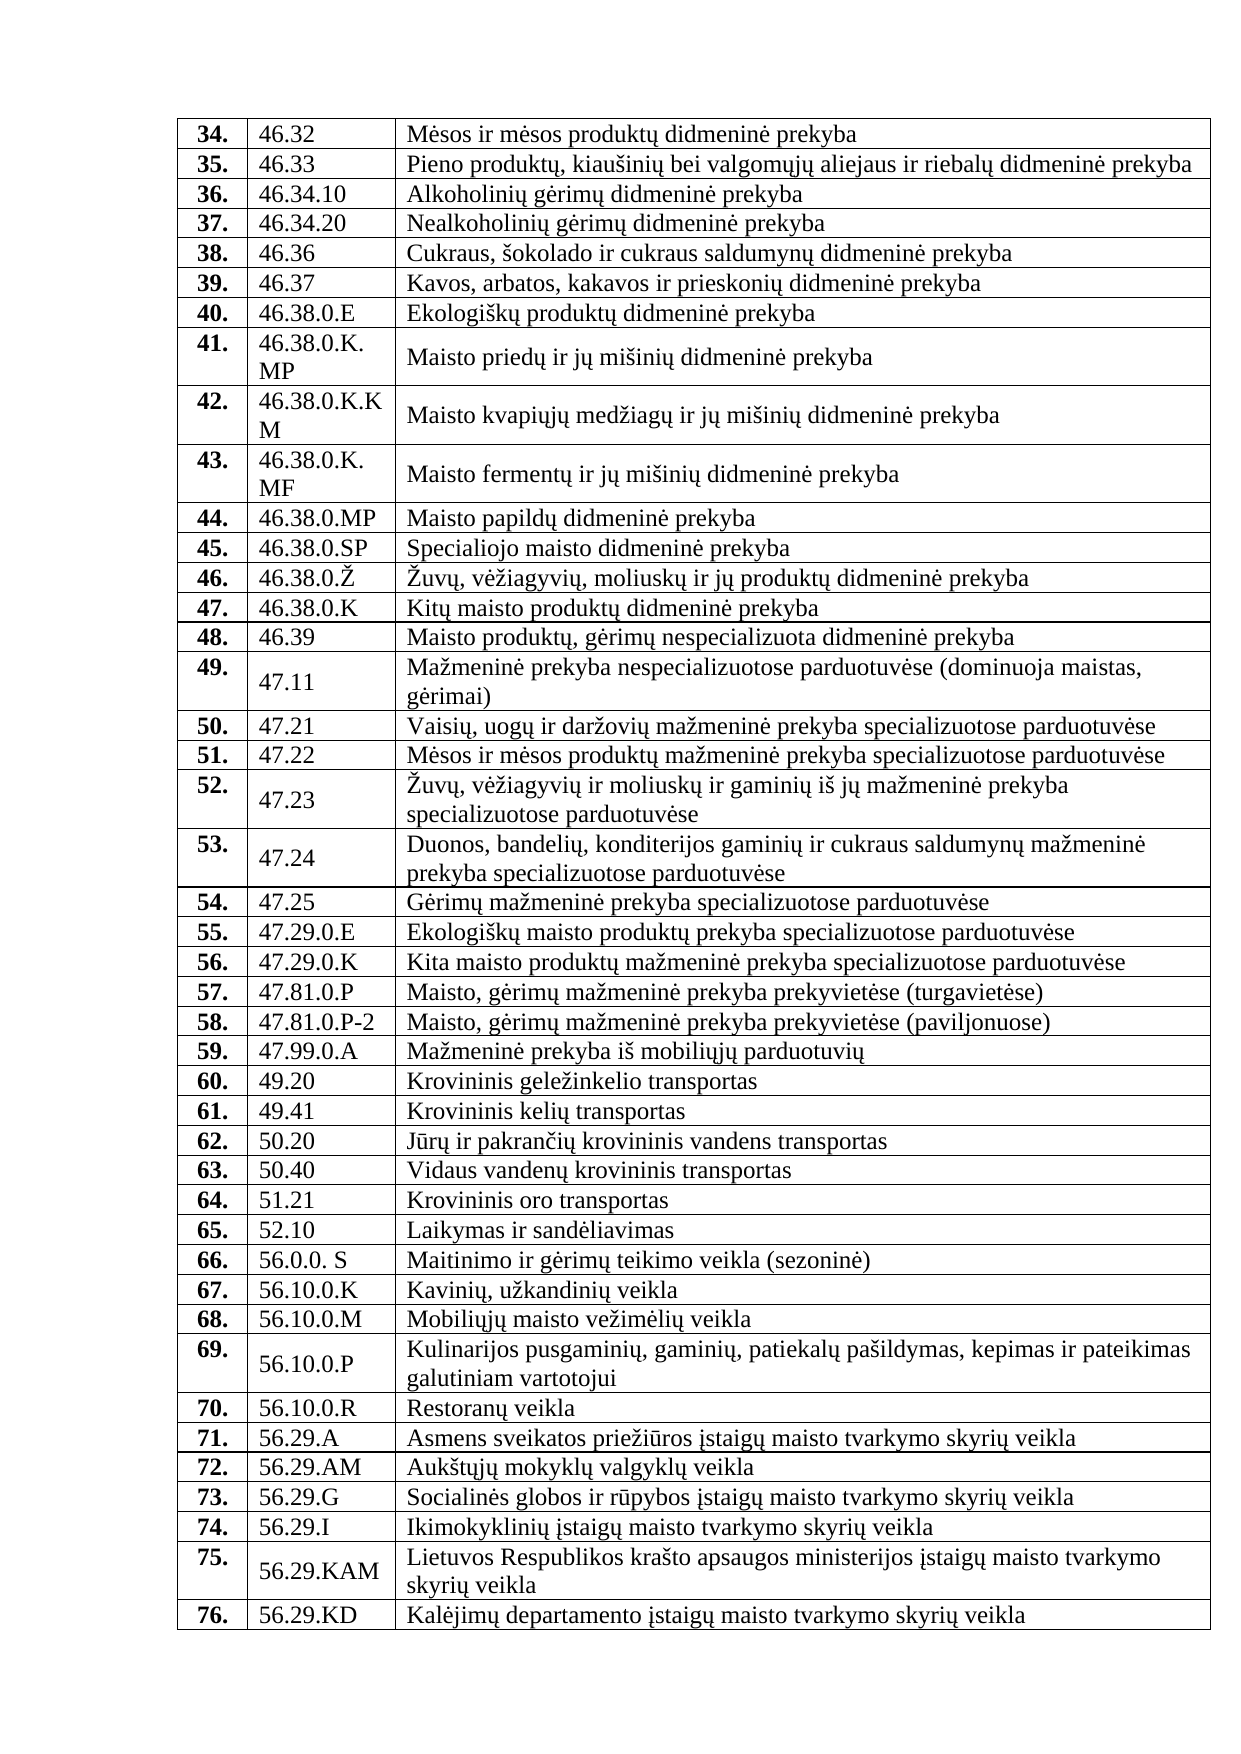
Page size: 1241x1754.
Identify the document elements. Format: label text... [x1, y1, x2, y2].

table_cell Kitų maisto produktų didmeninė prekyba [396, 593, 1210, 621]
table_cell 49.41 [248, 1096, 395, 1125]
table_cell Alkoholinių gėrimų didmeninė prekyba [396, 179, 1210, 207]
table_cell 47. [178, 593, 247, 621]
table_cell 46.39 [248, 623, 395, 651]
table_cell 37. [178, 209, 247, 237]
table_cell Krovininis oro transportas [396, 1185, 1210, 1214]
table_cell 56.29.I [248, 1512, 395, 1541]
table_cell 47.25 [248, 888, 395, 916]
table_cell 41. [178, 328, 247, 385]
table_cell 36. [178, 179, 247, 207]
table_cell 47.29.0.E [248, 917, 395, 946]
table_cell 46.38.0.E [248, 298, 395, 327]
table_cell Gėrimų mažmeninė prekyba specializuotose parduotuvėse [396, 888, 1210, 916]
table_cell 73. [178, 1482, 247, 1511]
table_cell 46.38.0.SP [248, 533, 395, 562]
table_cell Restoranų veikla [396, 1393, 1210, 1422]
table_cell 60. [178, 1066, 247, 1095]
table_cell 48. [178, 623, 247, 651]
table_cell 44. [178, 503, 247, 532]
table_cell 58. [178, 1007, 247, 1035]
table_cell 49. [178, 652, 247, 710]
table_cell 49.20 [248, 1066, 395, 1095]
table_cell Maitinimo ir gėrimų teikimo veikla (sezoninė) [396, 1245, 1210, 1274]
table_cell Maisto, gėrimų mažmeninė prekyba prekyvietėse (paviljonuose) [396, 1007, 1210, 1035]
table_cell 56.10.0.M [248, 1305, 395, 1333]
table_cell Cukraus, šokolado ir cukraus saldumynų didmeninė prekyba [396, 238, 1210, 267]
table_cell Krovininis kelių transportas [396, 1096, 1210, 1125]
table_cell 57. [178, 977, 247, 1006]
table_cell Kita maisto produktų mažmeninė prekyba specializuotose parduotuvėse [396, 947, 1210, 976]
table_cell 47.81.0.P [248, 977, 395, 1006]
table_cell 74. [178, 1512, 247, 1541]
table_cell 42. [178, 386, 247, 444]
table_cell 50. [178, 711, 247, 739]
table_cell Nealkoholinių gėrimų didmeninė prekyba [396, 209, 1210, 237]
table_cell 70. [178, 1393, 247, 1422]
table_cell 46. [178, 563, 247, 592]
table_cell 50.20 [248, 1126, 395, 1154]
table_cell Žuvų, vėžiagyvių ir moliuskų ir gaminių iš jų mažmeninė prekyba specializuotose parduotuvėse [396, 770, 1210, 828]
table_cell 56.29.G [248, 1482, 395, 1511]
table_cell 56.10.0.K [248, 1275, 395, 1303]
table_cell 52.10 [248, 1215, 395, 1244]
table_cell 55. [178, 917, 247, 946]
table_cell 56.29.A [248, 1423, 395, 1451]
table_cell Lietuvos Respublikos krašto apsaugos ministerijos įstaigų maisto tvarkymo skyrių veikla [396, 1542, 1210, 1599]
table_cell 46.34.20 [248, 209, 395, 237]
table_cell 47.24 [248, 829, 395, 886]
table_cell Socialinės globos ir rūpybos įstaigų maisto tvarkymo skyrių veikla [396, 1482, 1210, 1511]
table_cell 66. [178, 1245, 247, 1274]
table_cell 46.32 [248, 119, 395, 148]
table_cell Žuvų, vėžiagyvių, moliuskų ir jų produktų didmeninė prekyba [396, 563, 1210, 592]
table_cell Ekologiškų produktų didmeninė prekyba [396, 298, 1210, 327]
table_cell 76. [178, 1600, 247, 1629]
table_cell 46.38.0.Ž [248, 563, 395, 592]
table_cell 50.40 [248, 1156, 395, 1184]
table_cell Kavos, arbatos, kakavos ir prieskonių didmeninė prekyba [396, 268, 1210, 297]
table_cell Maisto, gėrimų mažmeninė prekyba prekyvietėse (turgavietėse) [396, 977, 1210, 1006]
table_cell 47.99.0.A [248, 1036, 395, 1065]
table_cell Maisto fermentų ir jų mišinių didmeninė prekyba [396, 445, 1210, 502]
table_cell Mobiliųjų maisto vežimėlių veikla [396, 1305, 1210, 1333]
table_cell Maisto produktų, gėrimų nespecializuota didmeninė prekyba [396, 623, 1210, 651]
table_cell Maisto priedų ir jų mišinių didmeninė prekyba [396, 328, 1210, 385]
table_cell Duonos, bandelių, konditerijos gaminių ir cukraus saldumynų mažmeninė prekyba specializuotose parduotuvėse [396, 829, 1210, 886]
table_cell 54. [178, 888, 247, 916]
table_cell 46.36 [248, 238, 395, 267]
table_cell 47.23 [248, 770, 395, 828]
table_cell 64. [178, 1185, 247, 1214]
table_cell 47.11 [248, 652, 395, 710]
table_cell 38. [178, 238, 247, 267]
table_cell 46.37 [248, 268, 395, 297]
table_cell 39. [178, 268, 247, 297]
table_cell Mėsos ir mėsos produktų mažmeninė prekyba specializuotose parduotuvėse [396, 741, 1210, 769]
table_cell 46.33 [248, 149, 395, 178]
table_cell Vaisių, uogų ir daržovių mažmeninė prekyba specializuotose parduotuvėse [396, 711, 1210, 739]
table_cell 63. [178, 1156, 247, 1184]
table_cell Kalėjimų departamento įstaigų maisto tvarkymo skyrių veikla [396, 1600, 1210, 1629]
table_cell 47.21 [248, 711, 395, 739]
table_cell Mažmeninė prekyba iš mobiliųjų parduotuvių [396, 1036, 1210, 1065]
table_cell 47.29.0.K [248, 947, 395, 976]
table_cell 68. [178, 1305, 247, 1333]
table_cell 72. [178, 1453, 247, 1481]
table_cell Ikimokyklinių įstaigų maisto tvarkymo skyrių veikla [396, 1512, 1210, 1541]
table_cell 75. [178, 1542, 247, 1599]
table_cell 47.81.0.P-2 [248, 1007, 395, 1035]
table_cell 40. [178, 298, 247, 327]
table_cell 56. [178, 947, 247, 976]
table_cell 69. [178, 1334, 247, 1392]
table_cell 35. [178, 149, 247, 178]
table_cell Krovininis geležinkelio transportas [396, 1066, 1210, 1095]
table_cell Ekologiškų maisto produktų prekyba specializuotose parduotuvėse [396, 917, 1210, 946]
table_cell 56.10.0.P [248, 1334, 395, 1392]
table_cell 56.0.0. S [248, 1245, 395, 1274]
table_cell Aukštųjų mokyklų valgyklų veikla [396, 1453, 1210, 1481]
table_cell 46.38.0.K.KM [248, 386, 395, 444]
table_cell 67. [178, 1275, 247, 1303]
table_cell 62. [178, 1126, 247, 1154]
table_cell 65. [178, 1215, 247, 1244]
table_cell 56.10.0.R [248, 1393, 395, 1422]
table_cell Mažmeninė prekyba nespecializuotose parduotuvėse (dominuoja maistas, gėrimai) [396, 652, 1210, 710]
table_cell 52. [178, 770, 247, 828]
table_cell 59. [178, 1036, 247, 1065]
table_cell 56.29.AM [248, 1453, 395, 1481]
table_cell Specialiojo maisto didmeninė prekyba [396, 533, 1210, 562]
table_cell 46.34.10 [248, 179, 395, 207]
table_cell 46.38.0.K [248, 593, 395, 621]
table_cell 46.38.0.MP [248, 503, 395, 532]
table_cell 47.22 [248, 741, 395, 769]
table_cell Vidaus vandenų krovininis transportas [396, 1156, 1210, 1184]
table_cell Laikymas ir sandėliavimas [396, 1215, 1210, 1244]
table_cell 43. [178, 445, 247, 502]
table_cell Mėsos ir mėsos produktų didmeninė prekyba [396, 119, 1210, 148]
table_cell Maisto kvapiųjų medžiagų ir jų mišinių didmeninė prekyba [396, 386, 1210, 444]
table_cell 51.21 [248, 1185, 395, 1214]
table_cell 71. [178, 1423, 247, 1451]
table_cell 61. [178, 1096, 247, 1125]
table_cell Jūrų ir pakrančių krovininis vandens transportas [396, 1126, 1210, 1154]
table_cell 45. [178, 533, 247, 562]
table_cell Kavinių, užkandinių veikla [396, 1275, 1210, 1303]
table_cell 46.38.0.K.MF [248, 445, 395, 502]
table_cell Asmens sveikatos priežiūros įstaigų maisto tvarkymo skyrių veikla [396, 1423, 1210, 1451]
table_cell 51. [178, 741, 247, 769]
table_cell Kulinarijos pusgaminių, gaminių, patiekalų pašildymas, kepimas ir pateikimas galutiniam vartotojui [396, 1334, 1210, 1392]
table_cell Pieno produktų, kiaušinių bei valgomųjų aliejaus ir riebalų didmeninė prekyba [396, 149, 1210, 178]
table_cell Maisto papildų didmeninė prekyba [396, 503, 1210, 532]
table_cell 56.29.KD [248, 1600, 395, 1629]
table_cell 46.38.0.K.MP [248, 328, 395, 385]
table_cell 34. [178, 119, 247, 148]
table_cell 56.29.KAM [248, 1542, 395, 1599]
table_cell 53. [178, 829, 247, 886]
